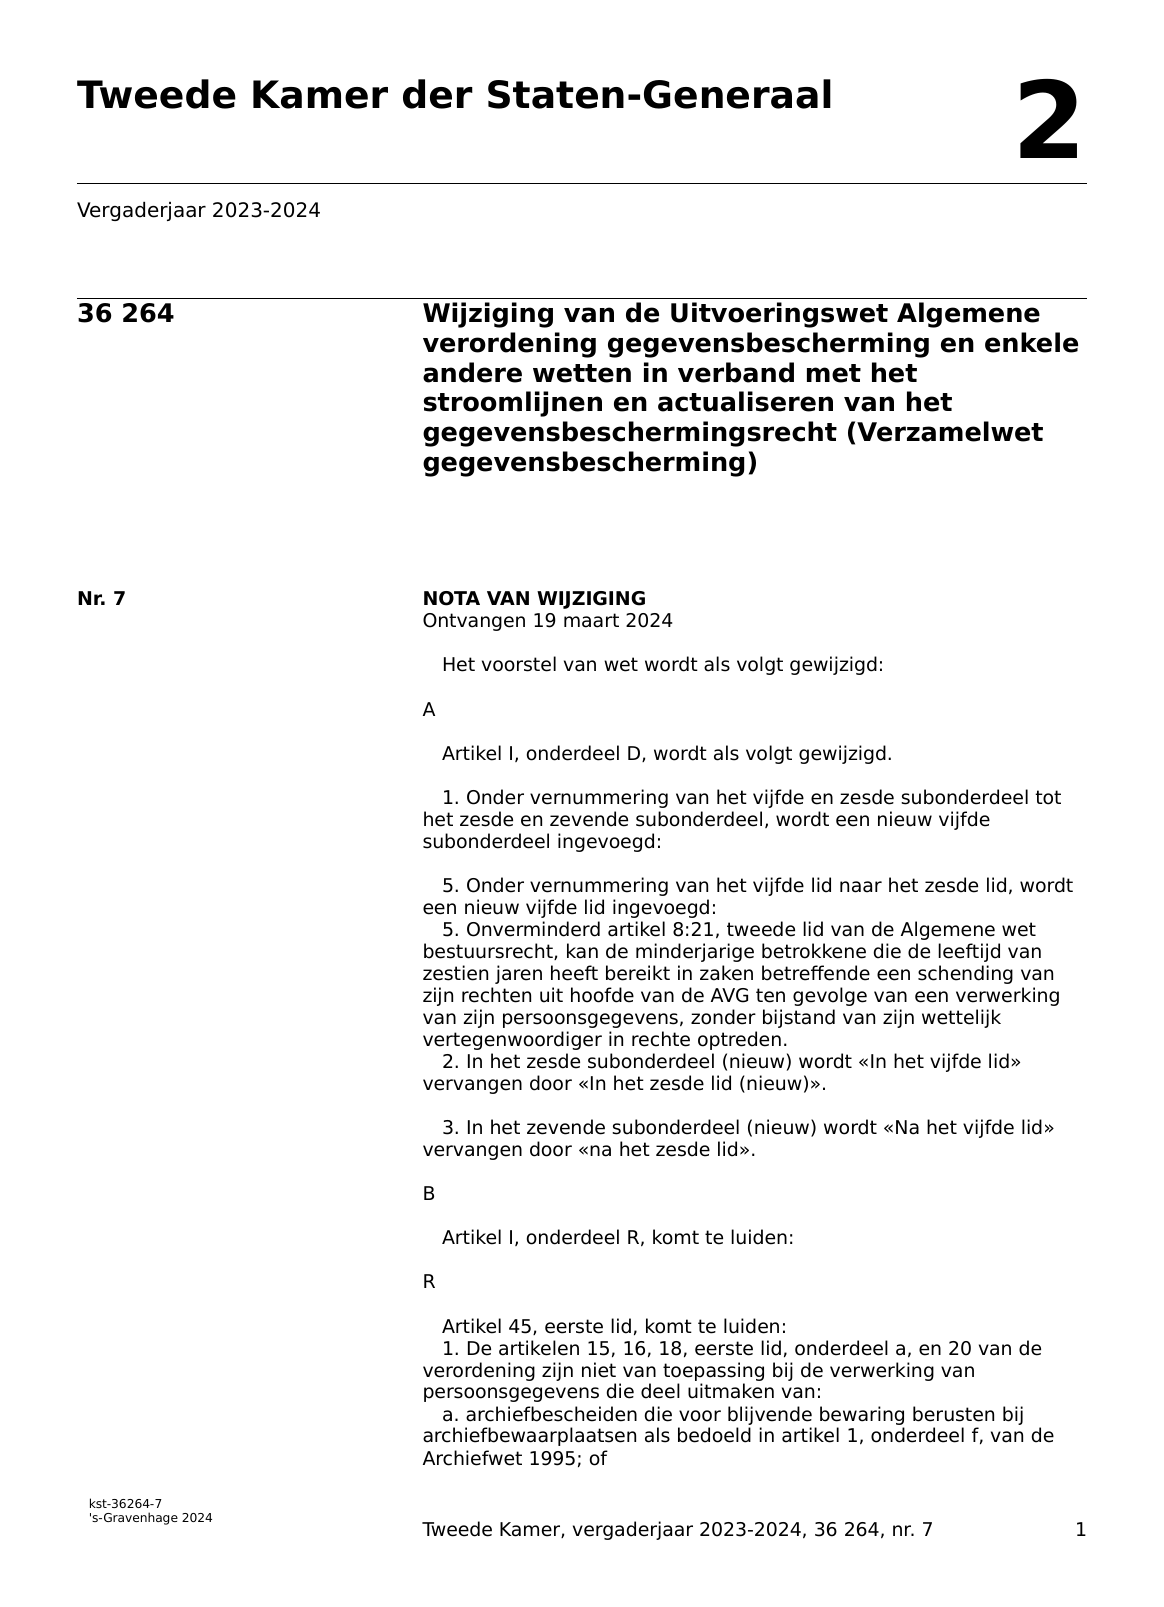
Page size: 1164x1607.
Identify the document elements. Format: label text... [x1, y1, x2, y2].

subtitle R [422, 1271, 1087, 1293]
text kst-36264-7 [88, 1497, 323, 1511]
subtitle Nr. 7 NOTA VAN WIJZIGING [77, 588, 1087, 610]
text Het voorstel van wet wordt als volgt gewijzigd: [422, 654, 1087, 676]
subtitle 36 264 Wijziging van de Uitvoeringswet Algemene verordening gegevensbescherming en enkele andere wetten in verband met het stroomlijnen en actualiseren van het gegevensbeschermingsrecht (Verzamelwet gegevensbescherming) [77, 299, 1087, 477]
text 5. Onder vernummering van het vijfde lid naar het zesde lid, wordt een nieuw vijfde lid ingevoegd: [422, 875, 1087, 919]
text Ontvangen 19 maart 2024 [422, 610, 1087, 632]
table_cell Vergaderjaar 2023-2024 [77, 184, 1087, 298]
subtitle A [422, 698, 1087, 720]
table_header 2 [886, 59, 1087, 183]
text 's-Gravenhage 2024 [88, 1511, 323, 1525]
subtitle B [422, 1183, 1087, 1205]
text Artikel I, onderdeel R, komt te luiden: [422, 1227, 1087, 1249]
text a. archiefbescheiden die voor blijvende bewaring berusten bij archiefbewaarplaatsen als bedoeld in artikel 1, onderdeel f, van de Archiefwet 1995; of [422, 1403, 1087, 1469]
text 5. Onverminderd artikel 8:21, tweede lid van de Algemene wet bestuursrecht, kan de minderjarige betrokkene die de leeftijd van zestien jaren heeft bereikt in zaken betreffende een schending van zijn rechten uit hoofde van de AVG ten gevolge van een verwerking van zijn persoonsgegevens, zonder bijstand van zijn wettelijk vertegenwoordiger in rechte optreden. [422, 919, 1087, 1051]
text 2. In het zesde subonderdeel (nieuw) wordt «In het vijfde lid» vervangen door «In het zesde lid (nieuw)». [422, 1051, 1087, 1095]
table_header Tweede Kamer der Staten-Generaal [77, 59, 886, 183]
text 1. De artikelen 15, 16, 18, eerste lid, onderdeel a, en 20 van de verordening zijn niet van toepassing bij de verwerking van persoonsgegevens die deel uitmaken van: [422, 1337, 1087, 1403]
text 3. In het zevende subonderdeel (nieuw) wordt «Na het vijfde lid» vervangen door «na het zesde lid». [422, 1117, 1087, 1161]
text Artikel I, onderdeel D, wordt als volgt gewijzigd. [422, 743, 1087, 764]
text Artikel 45, eerste lid, komt te luiden: [422, 1316, 1087, 1337]
text 1. Onder vernummering van het vijfde en zesde subonderdeel tot het zesde en zevende subonderdeel, wordt een nieuw vijfde subonderdeel ingevoegd: [422, 787, 1087, 853]
